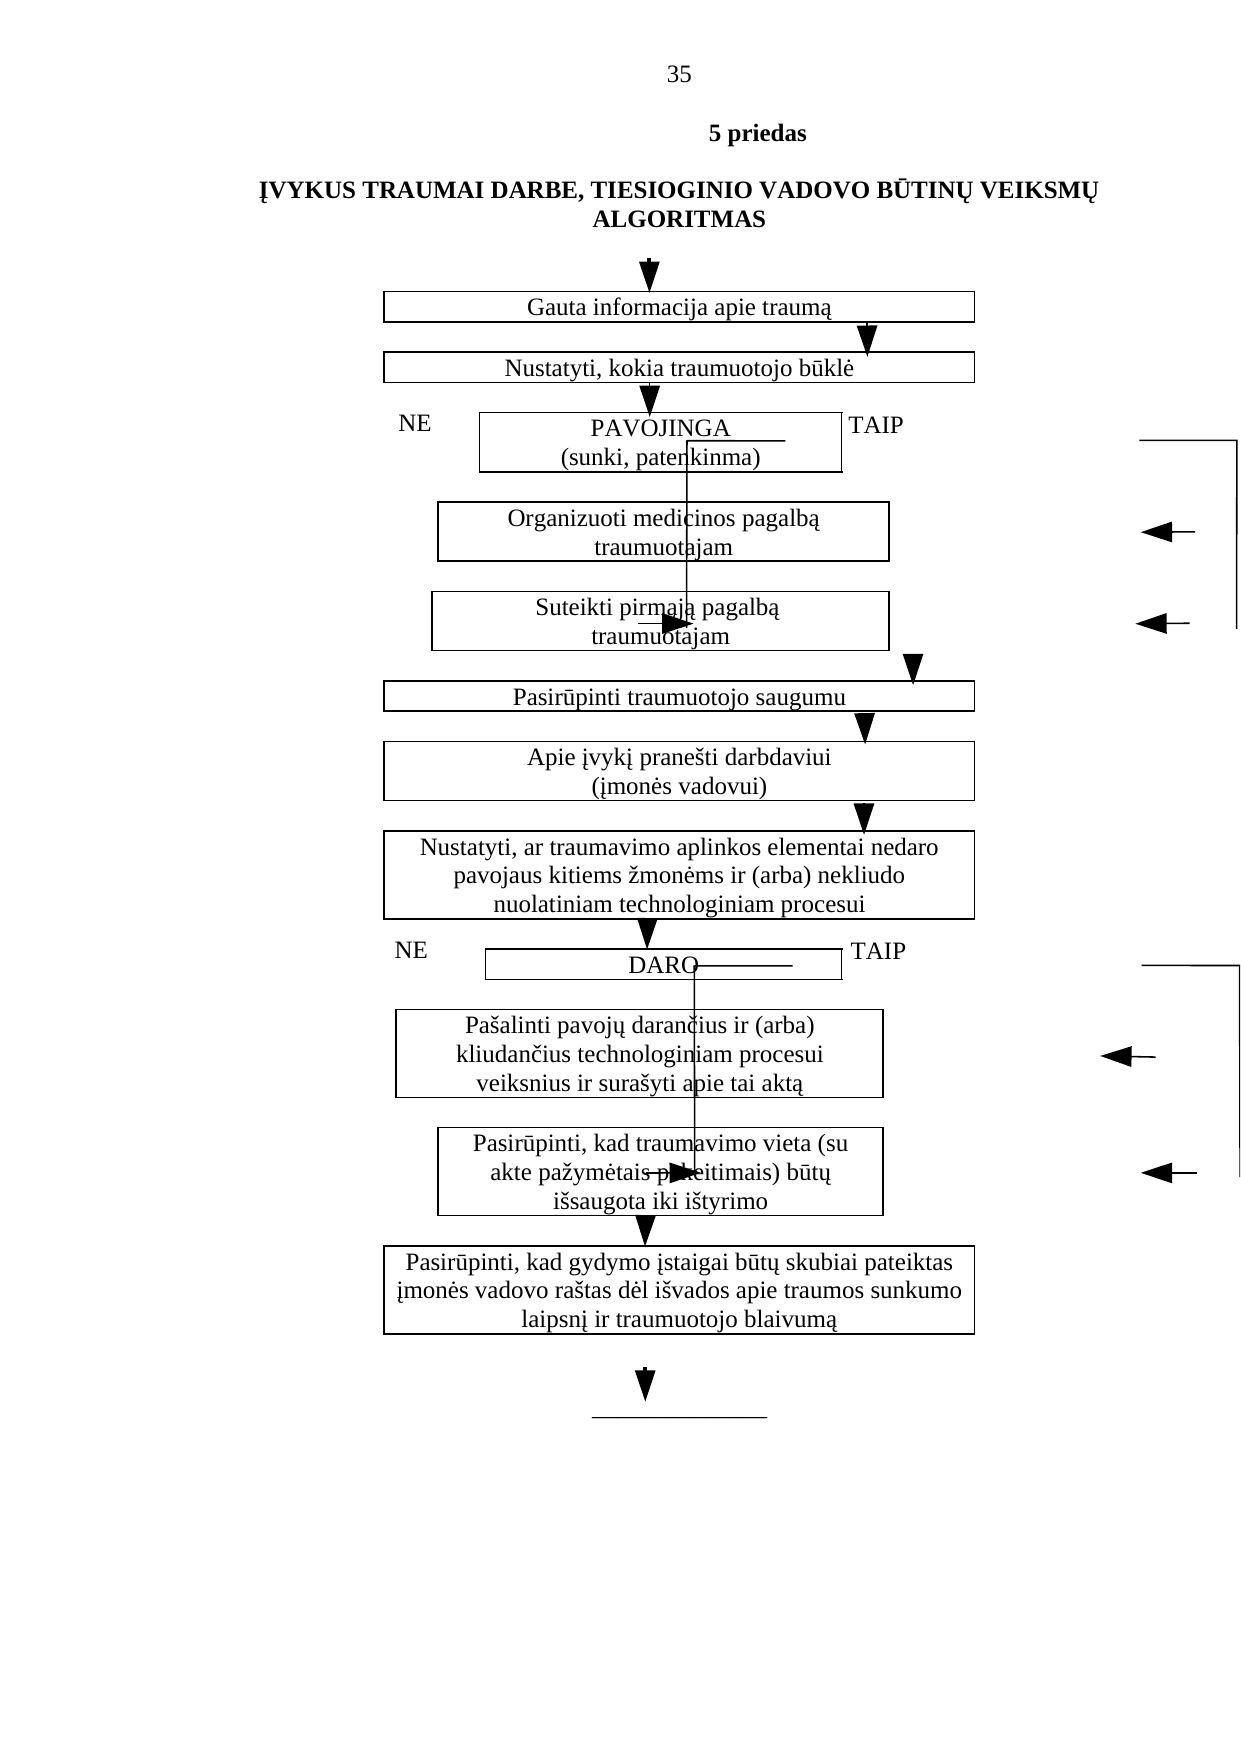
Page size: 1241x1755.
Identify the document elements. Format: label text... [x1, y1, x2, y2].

table_header Pašalinti pavojų darančius ir (arba) kliudančius technologiniam procesui veiksnius ir surašyti apie tai aktą [397, 1010, 693, 1097]
text ĮVYKUS TRAUMAI DARBE, TIESIOGINIO VADOVO BŪTINŲ VEIKSMŲ ALGORITMAS [177, 176, 1181, 233]
table_header Nustatyti, kokia traumuotojo būklė [385, 353, 974, 382]
table_header Suteikti pirmąją pagalbą traumuotajam [433, 592, 888, 650]
table_header Gauta informacija apie traumą [385, 292, 974, 321]
text 5 priedas [177, 118, 1181, 147]
table_header Pasirūpinti, kad gydymo įstaigai būtų skubiai pateiktas įmonės vadovo raštas dėl išvados apie traumos sunkumo laipsnį ir traumuotojo blaivumą [385, 1247, 974, 1333]
table_header Nustatyti, ar traumavimo aplinkos elementai nedaro pavojaus kitiems žmonėms ir (arba) nekliudo nuolatiniam technologiniam procesui [385, 832, 974, 918]
table_header Apie įvykį pranešti darbdaviui (įmonės vadovui) [385, 742, 974, 800]
table_header Pašalinti pavojų darančius ir (arba) kliudančius technologiniam procesui veiksnius ir surašyti apie tai aktą [696, 1010, 882, 1097]
table_header Organizuoti medicinos pagalbą traumuotajam [439, 503, 686, 560]
table_header Pasirūpinti, kad traumavimo vieta (su akte pažymėtais pakeitimais) būtų išsaugota iki ištyrimo [439, 1128, 882, 1215]
table_header DARO [486, 950, 841, 978]
table_header Organizuoti medicinos pagalbą traumuotajam [688, 503, 888, 560]
table_header PAVOJINGA (sunki, patenkinma) [480, 413, 841, 471]
text ______________ [177, 1392, 1181, 1421]
table_header Pasirūpinti traumuotojo saugumu [385, 682, 974, 710]
